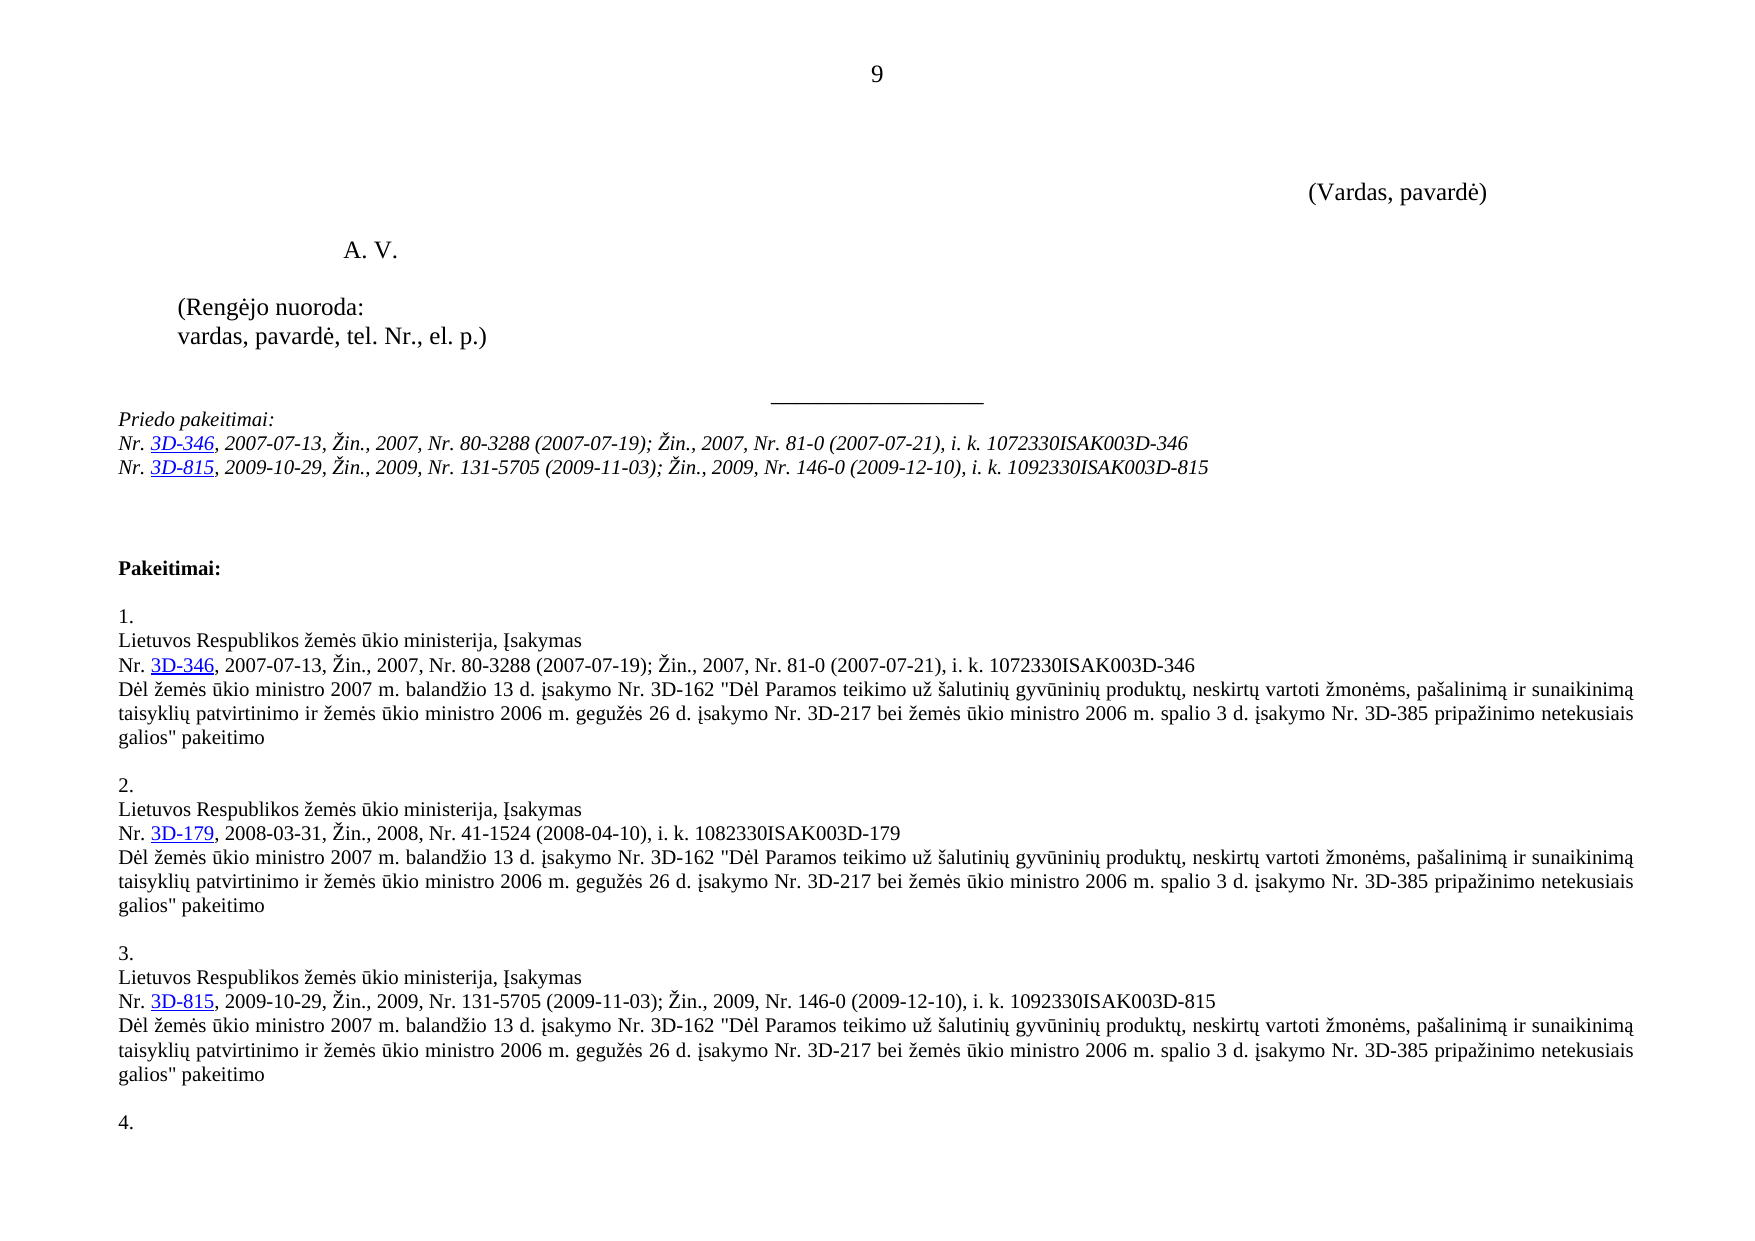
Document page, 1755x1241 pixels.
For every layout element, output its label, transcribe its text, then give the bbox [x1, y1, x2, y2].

table_header [118, 177, 630, 206]
text Priedo pakeitimai: [118, 407, 1636, 431]
text Pakeitimai: [118, 556, 1636, 580]
table_header [630, 177, 1142, 206]
text _________________ [118, 378, 1636, 407]
text Lietuvos Respublikos žemės ūkio ministerija, Įsakymas [118, 965, 1636, 989]
text Dėl žemės ūkio ministro 2007 m. balandžio 13 d. įsakymo Nr. 3D-162 "Dėl Paramos teikimo už šalutinių gyvūninių produktų, neskirtų vartoti žmonėms, pašalinimą ir sunaikinimą taisyklių patvirtinimo ir žemės ūkio ministro 2006 m. gegužės 26 d. įsakymo Nr. 3D-217 bei žemės ūkio ministro 2006 m. spalio 3 d. įsakymo Nr. 3D-385 pripažinimo netekusiais galios" pakeitimo [118, 845, 1636, 917]
text 1. [118, 604, 1636, 628]
text Nr. 3D-346, 2007-07-13, Žin., 2007, Nr. 80-3288 (2007-07-19); Žin., 2007, Nr. 81-0 (2007-07-21), i. k. 1072330ISAK003D-346 [118, 652, 1636, 677]
text 2. [118, 773, 1636, 797]
text Dėl žemės ūkio ministro 2007 m. balandžio 13 d. įsakymo Nr. 3D-162 "Dėl Paramos teikimo už šalutinių gyvūninių produktų, neskirtų vartoti žmonėms, pašalinimą ir sunaikinimą taisyklių patvirtinimo ir žemės ūkio ministro 2006 m. gegužės 26 d. įsakymo Nr. 3D-217 bei žemės ūkio ministro 2006 m. spalio 3 d. įsakymo Nr. 3D-385 pripažinimo netekusiais galios" pakeitimo [118, 677, 1636, 749]
text Lietuvos Respublikos žemės ūkio ministerija, Įsakymas [118, 628, 1636, 652]
table_header (Vardas, pavardė) [1142, 177, 1653, 206]
text 3. [118, 941, 1636, 965]
text Dėl žemės ūkio ministro 2007 m. balandžio 13 d. įsakymo Nr. 3D-162 "Dėl Paramos teikimo už šalutinių gyvūninių produktų, neskirtų vartoti žmonėms, pašalinimą ir sunaikinimą taisyklių patvirtinimo ir žemės ūkio ministro 2006 m. gegužės 26 d. įsakymo Nr. 3D-217 bei žemės ūkio ministro 2006 m. spalio 3 d. įsakymo Nr. 3D-385 pripažinimo netekusiais galios" pakeitimo [118, 1013, 1636, 1086]
text (Rengėjo nuoroda: [118, 292, 1636, 321]
text Nr. 3D-346, 2007-07-13, Žin., 2007, Nr. 80-3288 (2007-07-19); Žin., 2007, Nr. 81-0 (2007-07-21), i. k. 1072330ISAK003D-346 [118, 431, 1636, 455]
text Nr. 3D-179, 2008-03-31, Žin., 2008, Nr. 41-1524 (2008-04-10), i. k. 1082330ISAK003D-179 [118, 821, 1636, 845]
text 4. [118, 1110, 1636, 1134]
text Nr. 3D-815, 2009-10-29, Žin., 2009, Nr. 131-5705 (2009-11-03); Žin., 2009, Nr. 146-0 (2009-12-10), i. k. 1092330ISAK003D-815 [118, 989, 1636, 1013]
text vardas, pavardė, tel. Nr., el. p.) [118, 321, 1636, 350]
text A. V. [118, 235, 1636, 263]
text Nr. 3D-815, 2009-10-29, Žin., 2009, Nr. 131-5705 (2009-11-03); Žin., 2009, Nr. 146-0 (2009-12-10), i. k. 1092330ISAK003D-815 [118, 455, 1636, 479]
text Lietuvos Respublikos žemės ūkio ministerija, Įsakymas [118, 797, 1636, 821]
